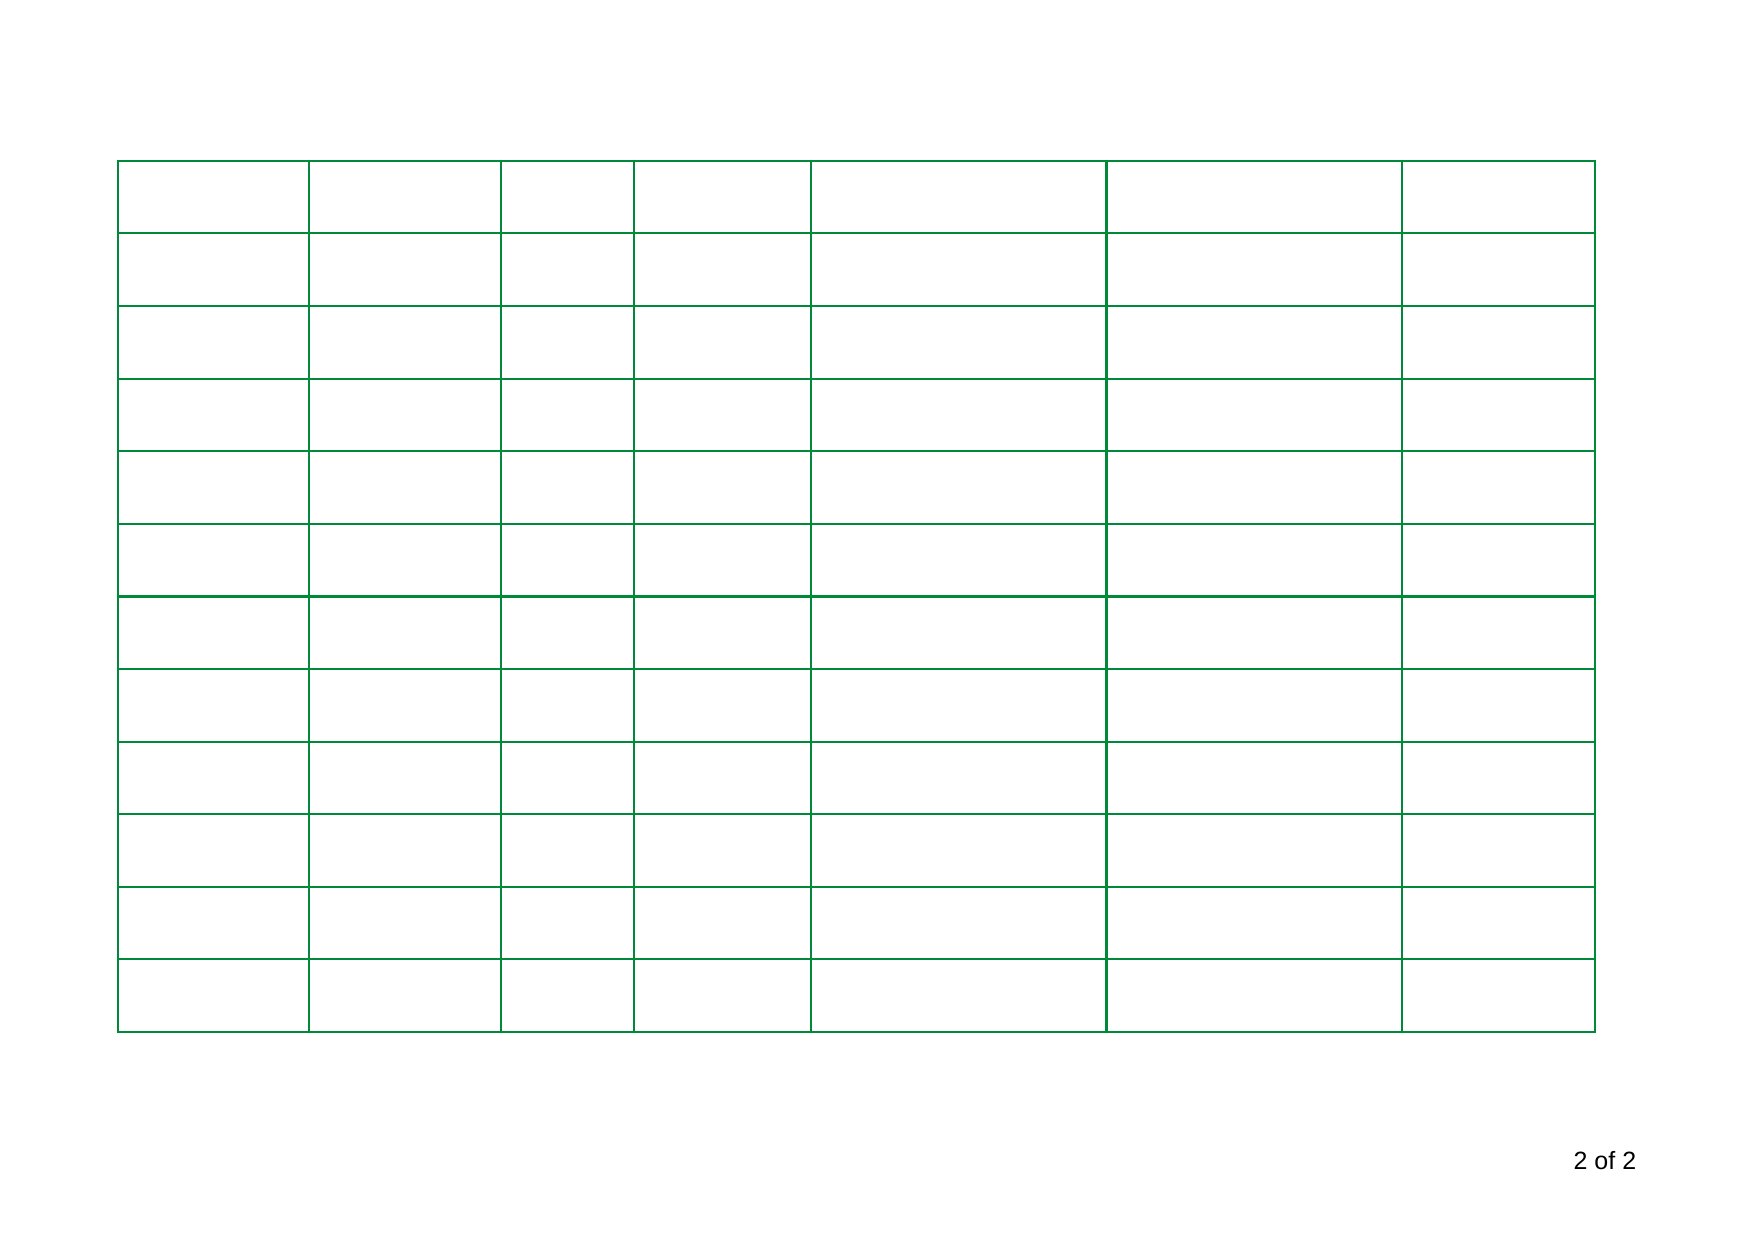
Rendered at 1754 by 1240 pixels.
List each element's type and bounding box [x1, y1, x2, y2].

table_cell [812, 452, 1105, 523]
table_cell [1108, 598, 1401, 668]
table_cell [812, 888, 1105, 958]
table_cell [1403, 960, 1594, 1031]
table_cell [1108, 452, 1401, 523]
table_cell [119, 815, 308, 886]
table_cell [1403, 380, 1594, 450]
table_cell [310, 743, 500, 813]
table_cell [119, 743, 308, 813]
table_cell [119, 452, 308, 523]
table_cell [1403, 307, 1594, 377]
table_cell [310, 888, 500, 958]
table_cell [119, 234, 308, 305]
table_cell [812, 815, 1105, 886]
table_cell [812, 307, 1105, 377]
table_cell [635, 234, 810, 305]
table_cell [310, 525, 500, 595]
table_cell [1403, 162, 1594, 232]
table_cell [1108, 670, 1401, 741]
table_cell [119, 888, 308, 958]
table_cell [119, 525, 308, 595]
table_cell [1108, 525, 1401, 595]
table_cell [812, 960, 1105, 1031]
table_cell [812, 380, 1105, 450]
table_cell [310, 452, 500, 523]
table_cell [1403, 888, 1594, 958]
table_cell [502, 670, 633, 741]
table_cell [502, 452, 633, 523]
table_cell [635, 815, 810, 886]
table_cell [635, 452, 810, 523]
table_cell [502, 162, 633, 232]
table_cell [812, 670, 1105, 741]
table_cell [812, 234, 1105, 305]
table_cell [635, 162, 810, 232]
table_cell [502, 743, 633, 813]
table_cell [1403, 815, 1594, 886]
table_cell [812, 162, 1105, 232]
table_cell [812, 525, 1105, 595]
table_cell [119, 380, 308, 450]
table_cell [1403, 598, 1594, 668]
table_cell [502, 888, 633, 958]
table_cell [502, 598, 633, 668]
table_cell [310, 307, 500, 377]
table_cell [635, 670, 810, 741]
table_cell [1108, 234, 1401, 305]
table_cell [1403, 743, 1594, 813]
table_cell [635, 307, 810, 377]
table_cell [502, 380, 633, 450]
table_cell [310, 815, 500, 886]
table_cell [310, 960, 500, 1031]
table_cell [1108, 888, 1401, 958]
table_cell [635, 525, 810, 595]
table_cell [310, 380, 500, 450]
table_cell [310, 234, 500, 305]
table_cell [502, 234, 633, 305]
table_cell [310, 598, 500, 668]
table_cell [812, 743, 1105, 813]
table_cell [310, 670, 500, 741]
table_cell [635, 743, 810, 813]
table_cell [635, 960, 810, 1031]
table_cell [635, 380, 810, 450]
table_cell [812, 598, 1105, 668]
table_cell [1403, 525, 1594, 595]
table_cell [1108, 307, 1401, 377]
table_cell [119, 598, 308, 668]
table_cell [1403, 452, 1594, 523]
table_cell [502, 815, 633, 886]
table_cell [635, 598, 810, 668]
table_cell [1108, 743, 1401, 813]
table_cell [1403, 234, 1594, 305]
table_cell [502, 960, 633, 1031]
table_cell [1108, 960, 1401, 1031]
table_cell [1108, 162, 1401, 232]
table_cell [310, 162, 500, 232]
table_cell [119, 307, 308, 377]
table_cell [1403, 670, 1594, 741]
table_cell [1108, 815, 1401, 886]
table_cell [502, 307, 633, 377]
table_cell [119, 162, 308, 232]
table_cell [1108, 380, 1401, 450]
table_cell [502, 525, 633, 595]
table_cell [119, 960, 308, 1031]
table_cell [635, 888, 810, 958]
table_cell [119, 670, 308, 741]
